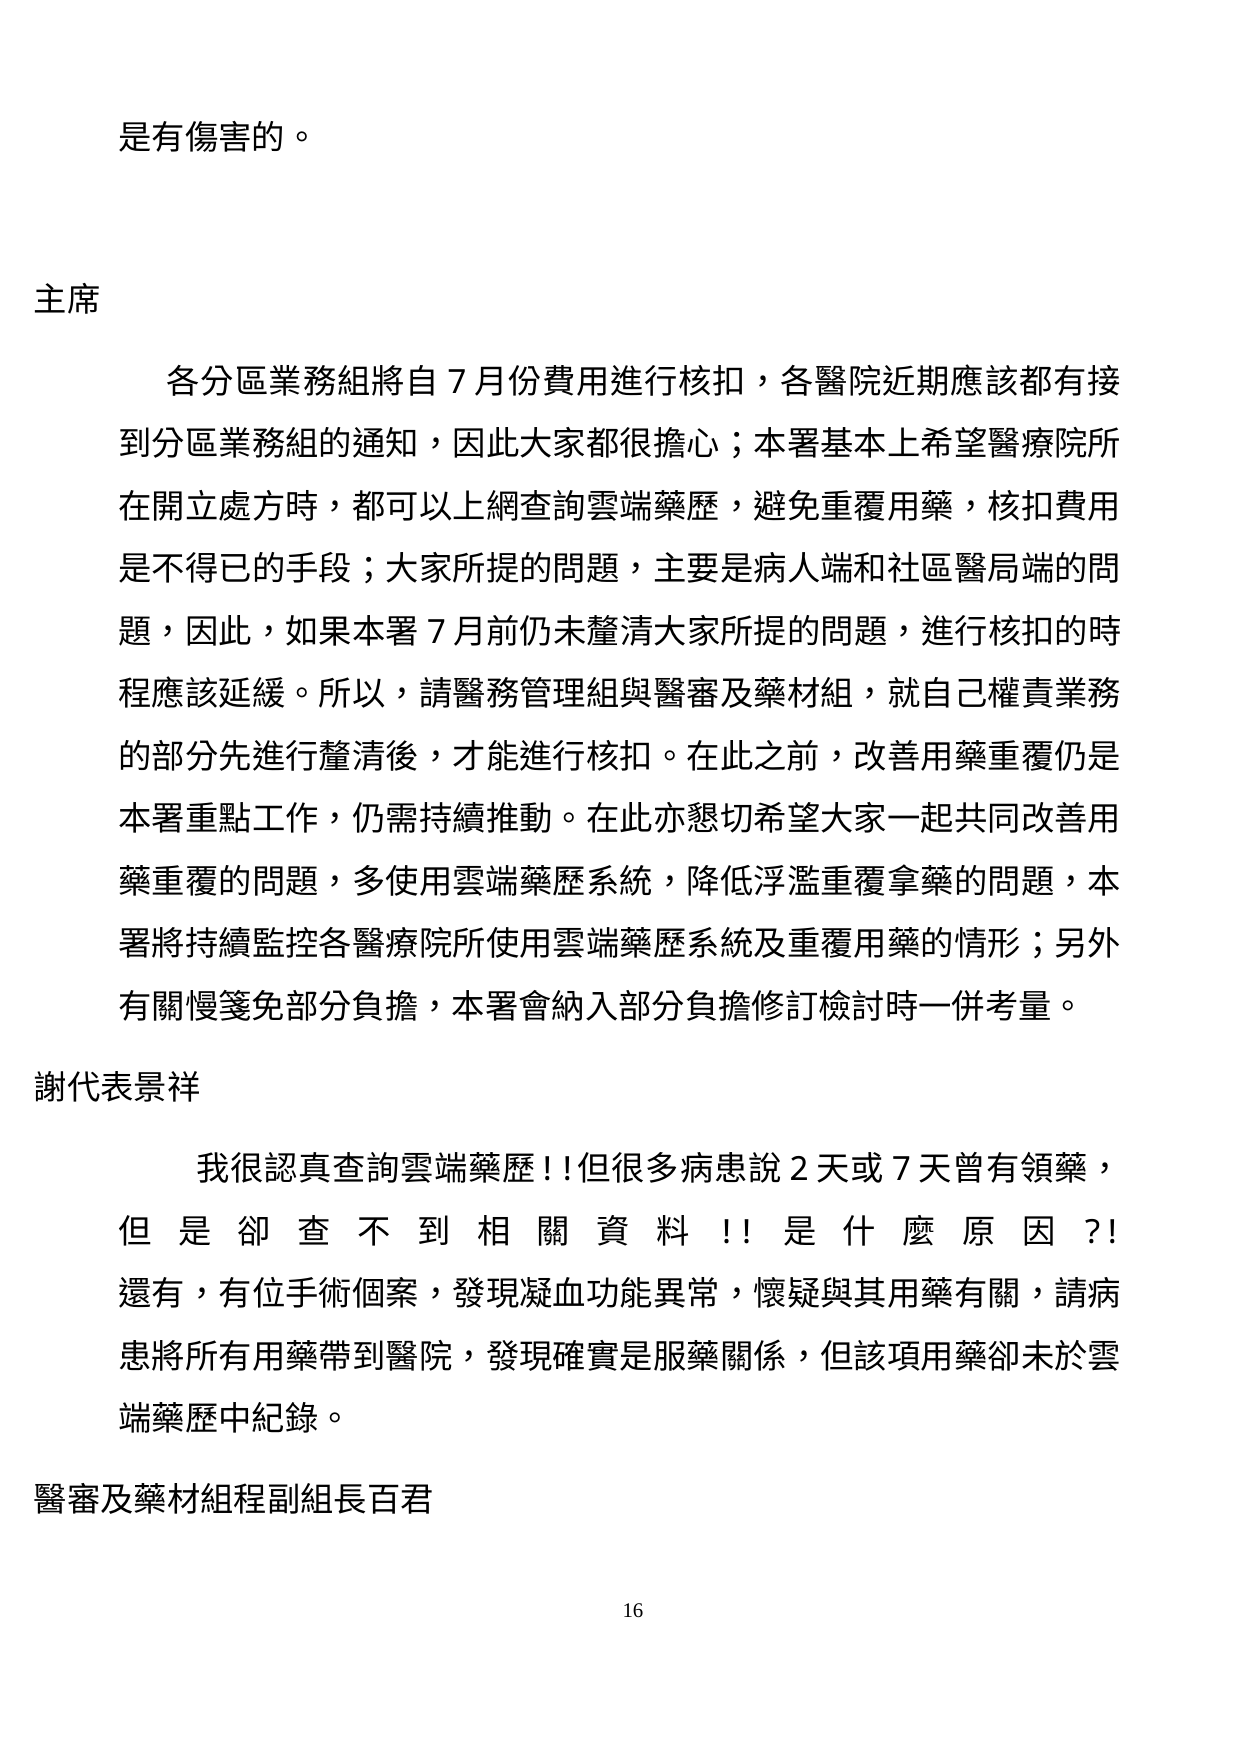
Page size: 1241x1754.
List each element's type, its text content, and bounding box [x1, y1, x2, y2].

text 各分區業務組將自7月份費用進行核扣，各醫院近期應該都有接到分區業務組的通知，因此大家都很擔心；本署基本上希望醫療院所在開立處方時，都可以上網查詢雲端藥歷，避免重覆用藥，核扣費用是不得已的手段；大家所提的問題，主要是病人端和社區醫局端的問題，因此，如果本署7月前仍未釐清大家所提的問題，進行核扣的時程應該延緩。所以，請醫務管理組與醫審及藥材組，就自己權責業務的部分先進行釐清後，才能進行核扣。在此之前，改善用藥重覆仍是本署重點工作，仍需持續推動。在此亦懇切希望大家一起共同改善用藥重覆的問題，多使用雲端藥歷系統，降低浮濫重覆拿藥的問題，本署將持續監控各醫療院所使用雲端藥歷系統及重覆用藥的情形；另外，有關慢箋免部分負擔，本署會納入部分負擔修訂檢討時一併考量。 [118, 337, 1122, 1024]
text 醫審及藥材組程副組長百君 [34, 1456, 1122, 1518]
text 我很認真查詢雲端藥歷!!但很多病患說2天或7天曾有領藥，但是卻查不到相關資料!!是什麼原因?! 還有，有位手術個案，發現凝血功能異常，懷疑與其用藥有關，請病患將所有用藥帶到醫院，發現確實是服藥關係，但該項用藥卻未於雲端藥歷中紀錄。 [118, 1124, 1122, 1437]
text 謝代表景祥 [34, 1043, 1122, 1106]
text 在現代公民社會裏，公民有公民應盡的責任，因此病人端也有應盡的責任與義務。醫療是服務業，當醫院已盡到診療、調劑與給藥之責任後，病人端自然要負起藥物或處方箋之保管責任，若有遺失，也非醫院之責，若要把病人的過失，都算到醫院的頭上，這是不公平的，這種無論大小事一概要醫院負責的思維與做法，對醫療界的永續經營是有傷害的。 [118, 93, 1122, 156]
text 主席 [34, 256, 1122, 318]
